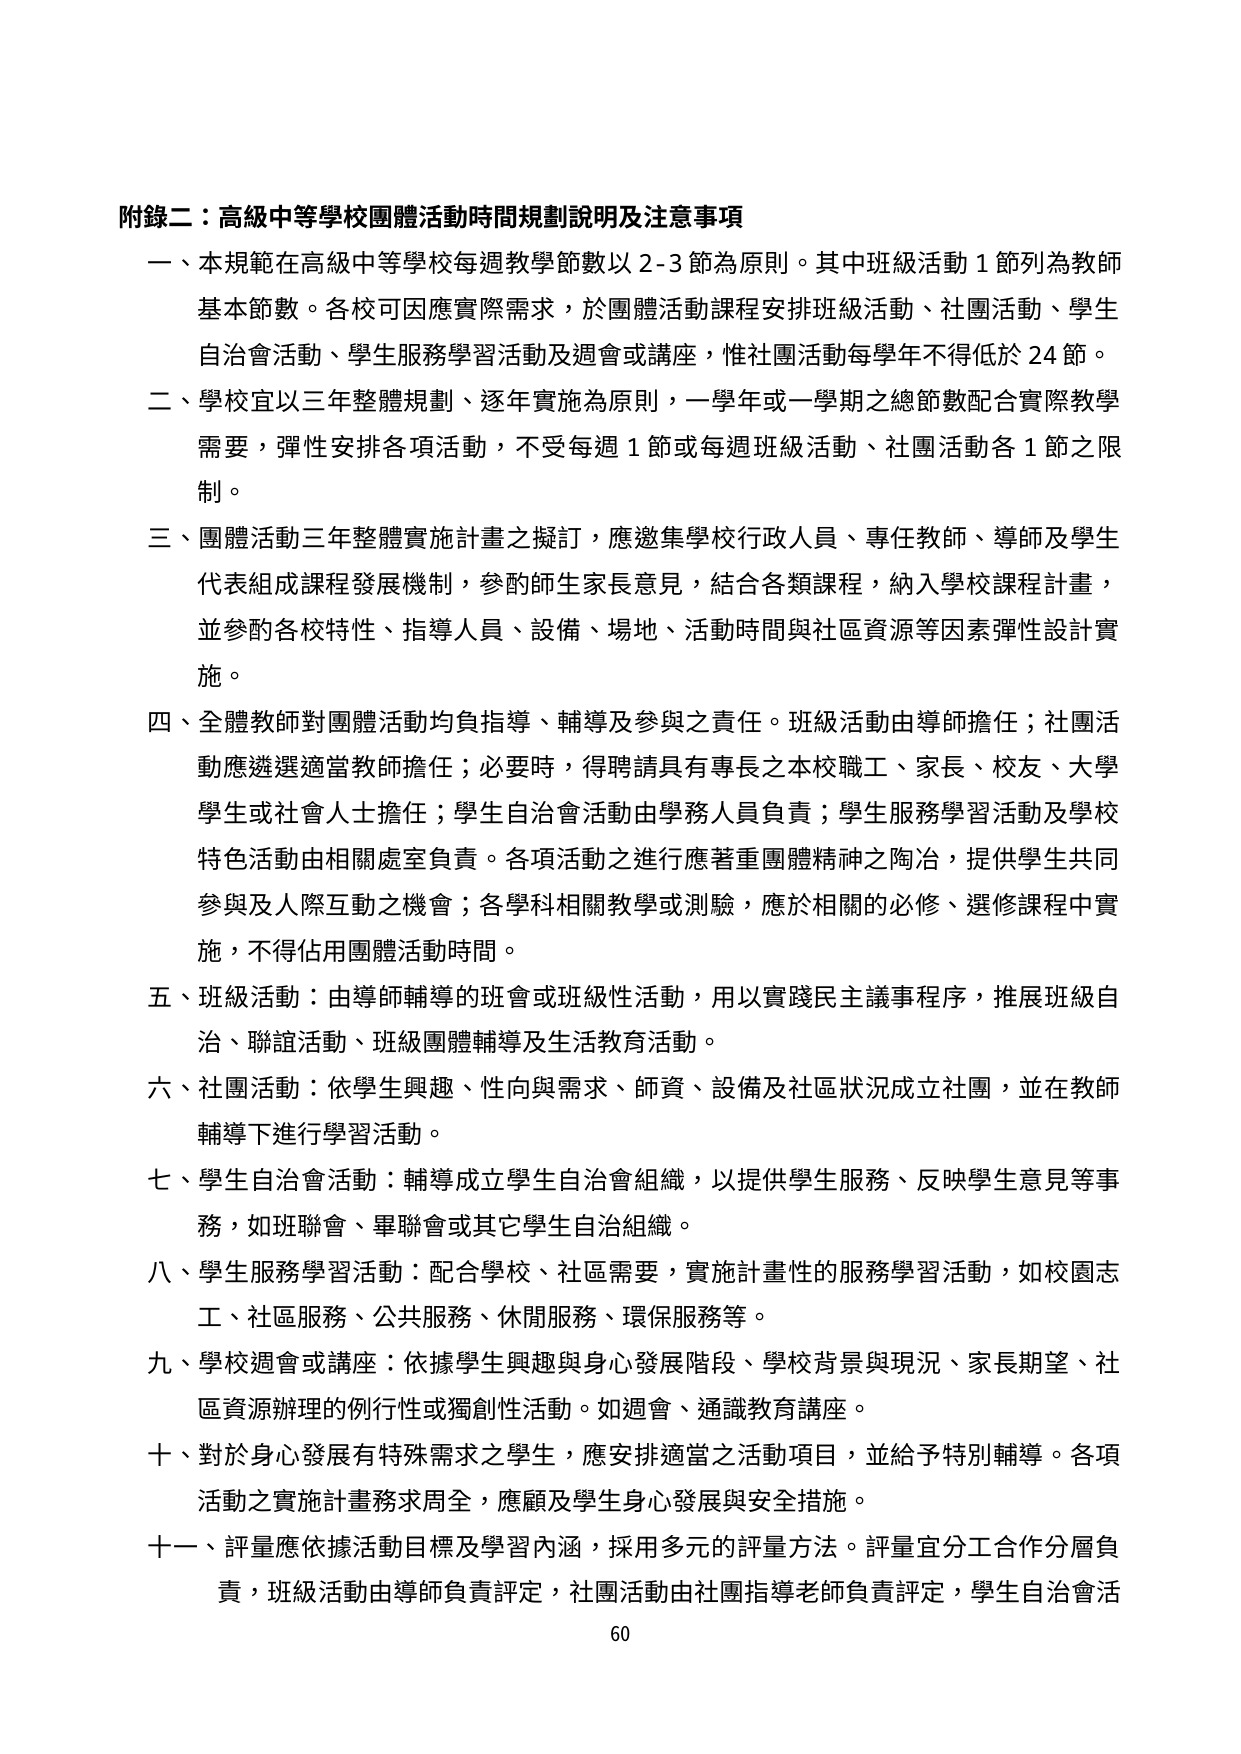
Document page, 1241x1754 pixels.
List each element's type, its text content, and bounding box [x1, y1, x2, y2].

text 九、學校週會或講座：依據學生興趣與身心發展階段、學校背景與現況、家長期望、社區資源辦理的例行性或獨創性活動。如週會、通識教育講座。 [147, 1336, 1122, 1428]
text 七、學生自治會活動：輔導成立學生自治會組織，以提供學生服務、反映學生意見等事務，如班聯會、畢聯會或其它學生自治組織。 [147, 1153, 1122, 1244]
text 十一、評量應依據活動目標及學習內涵，採用多元的評量方法。評量宜分工合作分層負責，班級活動由導師負責評定，社團活動由社團指導老師負責評定，學生自治會活 [147, 1519, 1122, 1611]
text 五、班級活動：由導師輔導的班會或班級性活動，用以實踐民主議事程序，推展班級自治、聯誼活動、班級團體輔導及生活教育活動。 [147, 969, 1122, 1061]
text 六、社團活動：依學生興趣、性向與需求、師資、設備及社區狀況成立社團，並在教師輔導下進行學習活動。 [147, 1061, 1122, 1153]
text 三、團體活動三年整體實施計畫之擬訂，應邀集學校行政人員、專任教師、導師及學生代表組成課程發展機制，參酌師生家長意見，結合各類課程，納入學校課程計畫，並參酌各校特性、指導人員、設備、場地、活動時間與社區資源等因素彈性設計實施。 [147, 511, 1122, 694]
text 八、學生服務學習活動：配合學校、社區需要，實施計畫性的服務學習活動，如校園志工、社區服務、公共服務、休閒服務、環保服務等。 [147, 1244, 1122, 1336]
text 附錄二：高級中等學校團體活動時間規劃說明及注意事項 [118, 190, 1122, 236]
text 十、對於身心發展有特殊需求之學生，應安排適當之活動項目，並給予特別輔導。各項活動之實施計畫務求周全，應顧及學生身心發展與安全措施。 [147, 1428, 1122, 1519]
text 四、全體教師對團體活動均負指導、輔導及參與之責任。班級活動由導師擔任；社團活動應遴選適當教師擔任；必要時，得聘請具有專長之本校職工、家長、校友、大學學生或社會人士擔任；學生自治會活動由學務人員負責；學生服務學習活動及學校特色活動由相關處室負責。各項活動之進行應著重團體精神之陶冶，提供學生共同參與及人際互動之機會；各學科相關教學或測驗，應於相關的必修、選修課程中實施，不得佔用團體活動時間。 [147, 694, 1122, 969]
text 二、學校宜以三年整體規劃、逐年實施為原則，一學年或一學期之總節數配合實際教學需要，彈性安排各項活動，不受每週1節或每週班級活動、社團活動各1節之限制。 [147, 373, 1122, 511]
text 一、本規範在高級中等學校每週教學節數以2-3節為原則。其中班級活動1節列為教師基本節數。各校可因應實際需求，於團體活動課程安排班級活動、社團活動、學生自治會活動、學生服務學習活動及週會或講座，惟社團活動每學年不得低於24節。 [147, 236, 1122, 373]
